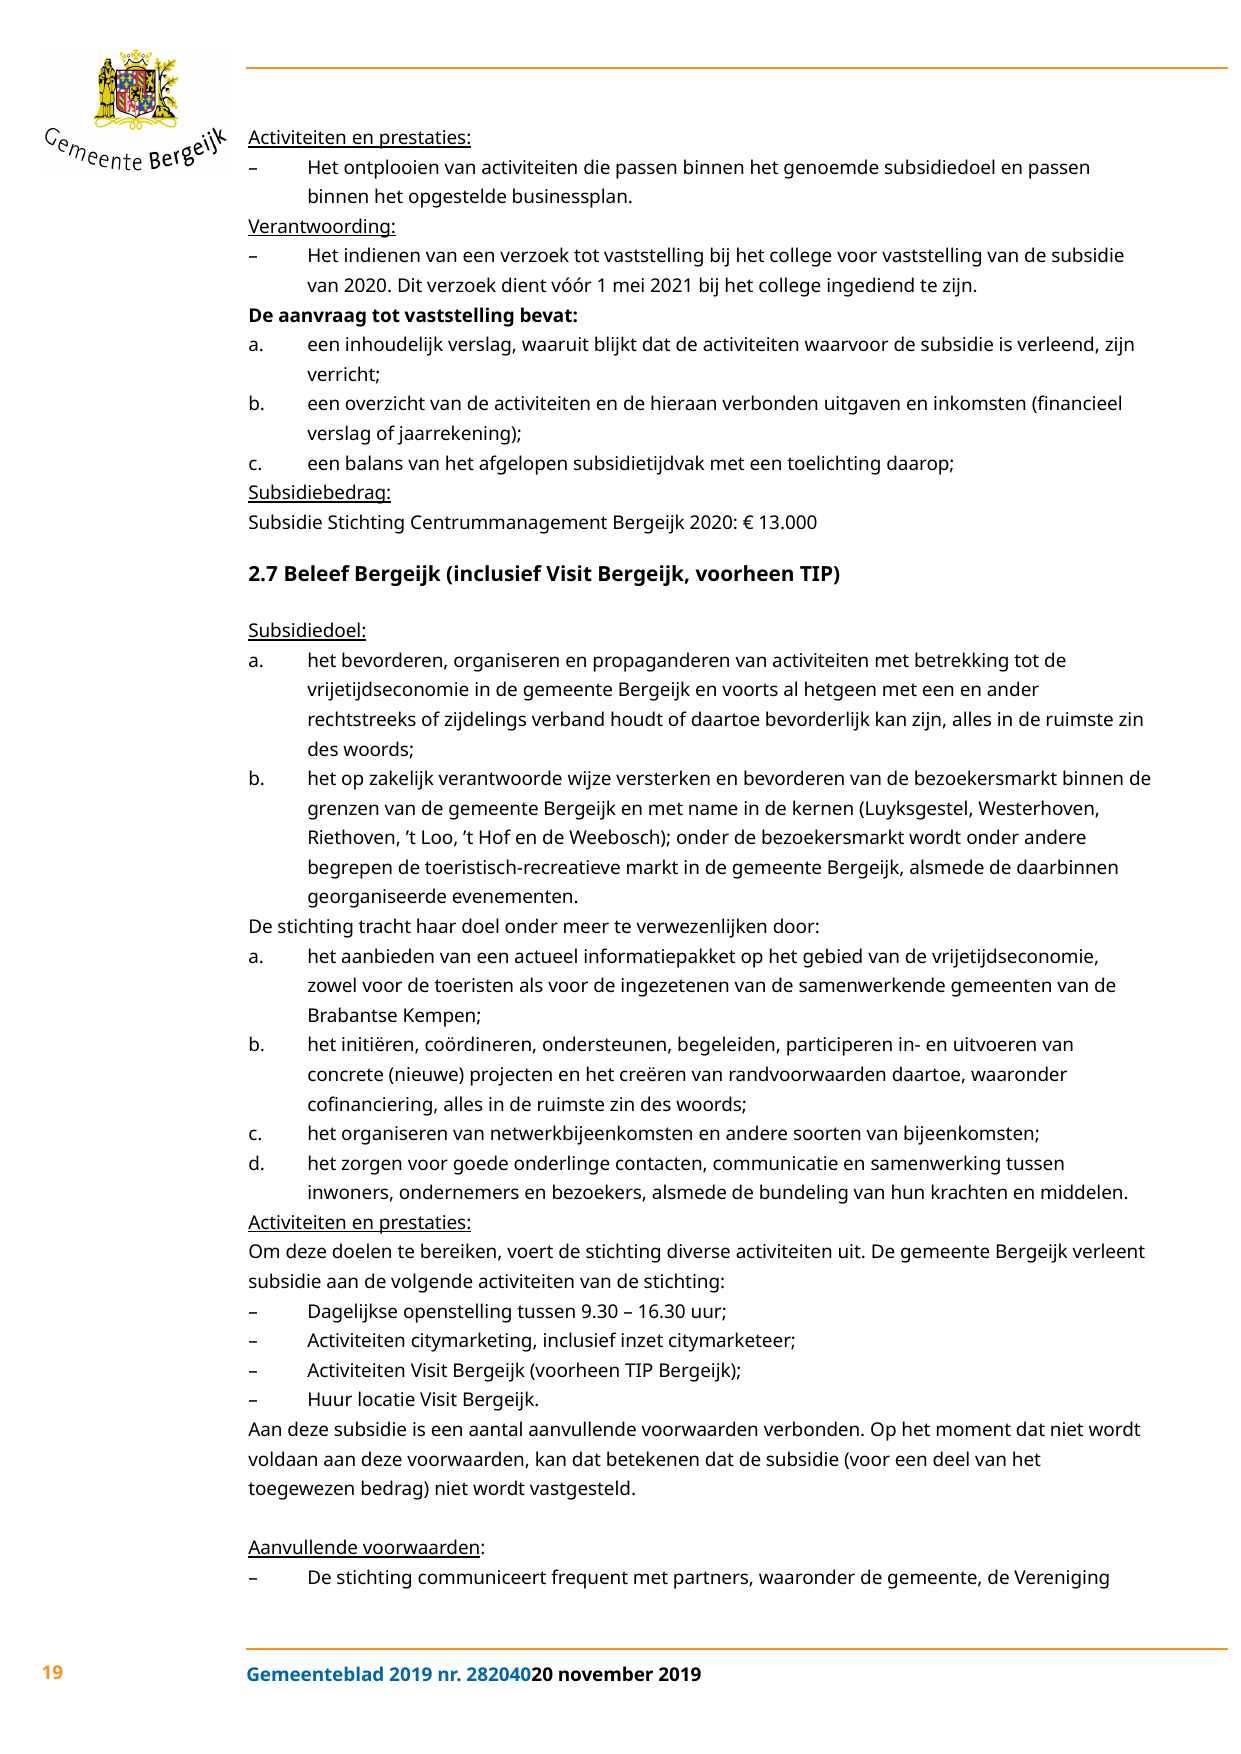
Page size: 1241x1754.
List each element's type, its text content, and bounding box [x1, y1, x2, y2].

list een overzicht van de activiteiten en de hieraan verbonden uitgaven en inkomsten (financieel verslag of jaarrekening); [248, 391, 1152, 446]
list het op zakelijk verantwoorde wijze versterken en bevorderen van de bezoekersmarkt binnen de grenzen van de gemeente Bergeijk en met name in de kernen (Luyksgestel, Westerhoven, Riethoven, ’t Loo, ’t Hof en de Weebosch); onder de bezoekersmarkt wordt onder andere begrepen de toeristisch-recreatieve markt in de gemeente Bergeijk, alsmede de daarbinnen georganiseerde evenementen. [248, 765, 1152, 909]
text Om deze doelen te bereiken, voert de stichting diverse activiteiten uit. De gemeente Bergeijk verleent subsidie aan de volgende activiteiten van de stichting: [248, 1239, 1152, 1294]
text 2.7 Beleef Bergeijk (inclusief Visit Bergeijk, voorheen TIP) [248, 559, 1152, 588]
text Subsidie Stichting Centrummanagement Bergeijk 2020: € 13.000 [248, 509, 1152, 535]
text Aanvullende voorwaarden: [248, 1534, 1152, 1560]
text Verantwoording: [248, 213, 1152, 239]
list De stichting communiceert frequent met partners, waaronder de gemeente, de Vereniging [248, 1564, 1152, 1590]
list Activiteiten citymarketing, inclusief inzet citymarketeer; [248, 1327, 1152, 1353]
list het organiseren van netwerkbijeenkomsten en andere soorten van bijeenkomsten; [248, 1120, 1152, 1146]
picture [41, 47, 231, 172]
text Subsidiebedrag: [248, 479, 1152, 505]
list het initiëren, coördineren, ondersteunen, begeleiden, participeren in- en uitvoeren van concrete (nieuwe) projecten en het creëren van randvoorwaarden daartoe, waaronder cofinanciering, alles in de ruimste zin des woords; [248, 1032, 1152, 1116]
list Dagelijkse openstelling tussen 9.30 – 16.30 uur; [248, 1298, 1152, 1323]
list Huur locatie Visit Bergeijk. [248, 1387, 1152, 1412]
text Activiteiten en prestaties: [248, 1209, 1152, 1235]
list het bevorderen, organiseren en propaganderen van activiteiten met betrekking tot de vrijetijdseconomie in de gemeente Bergeijk en voorts al hetgeen met een en ander rechtstreeks of zijdelings verband houdt of daartoe bevorderlijk kan zijn, alles in de ruimste zin des woords; [248, 647, 1152, 761]
text Aan deze subsidie is een aantal aanvullende voorwaarden verbonden. Op het moment dat niet wordt voldaan aan deze voorwaarden, kan dat betekenen dat de subsidie (voor een deel van het toegewezen bedrag) niet wordt vastgesteld. [248, 1416, 1152, 1501]
text De aanvraag tot vaststelling bevat: [248, 302, 1152, 328]
text Subsidiedoel: [248, 617, 1152, 643]
list het zorgen voor goede onderlinge contacten, communicatie en samenwerking tussen inwoners, ondernemers en bezoekers, alsmede de bundeling van hun krachten en middelen. [248, 1150, 1152, 1205]
list een balans van het afgelopen subsidietijdvak met een toelichting daarop; [248, 450, 1152, 476]
list Het indienen van een verzoek tot vaststelling bij het college voor vaststelling van de subsidie van 2020. Dit verzoek dient vóór 1 mei 2021 bij het college ingediend te zijn. [248, 243, 1152, 298]
list een inhoudelijk verslag, waaruit blijkt dat de activiteiten waarvoor de subsidie is verleend, zijn verricht; [248, 331, 1152, 387]
text Activiteiten en prestaties: [248, 124, 1152, 150]
list het aanbieden van een actueel informatiepakket op het gebied van de vrijetijdseconomie, zowel voor de toeristen als voor de ingezetenen van de samenwerkende gemeenten van de Brabantse Kempen; [248, 943, 1152, 1028]
list Activiteiten Visit Bergeijk (voorheen TIP Bergeijk); [248, 1357, 1152, 1383]
text De stichting tracht haar doel onder meer te verwezenlijken door: [248, 913, 1152, 939]
list Het ontplooien van activiteiten die passen binnen het genoemde subsidiedoel en passen binnen het opgestelde businessplan. [248, 154, 1152, 209]
